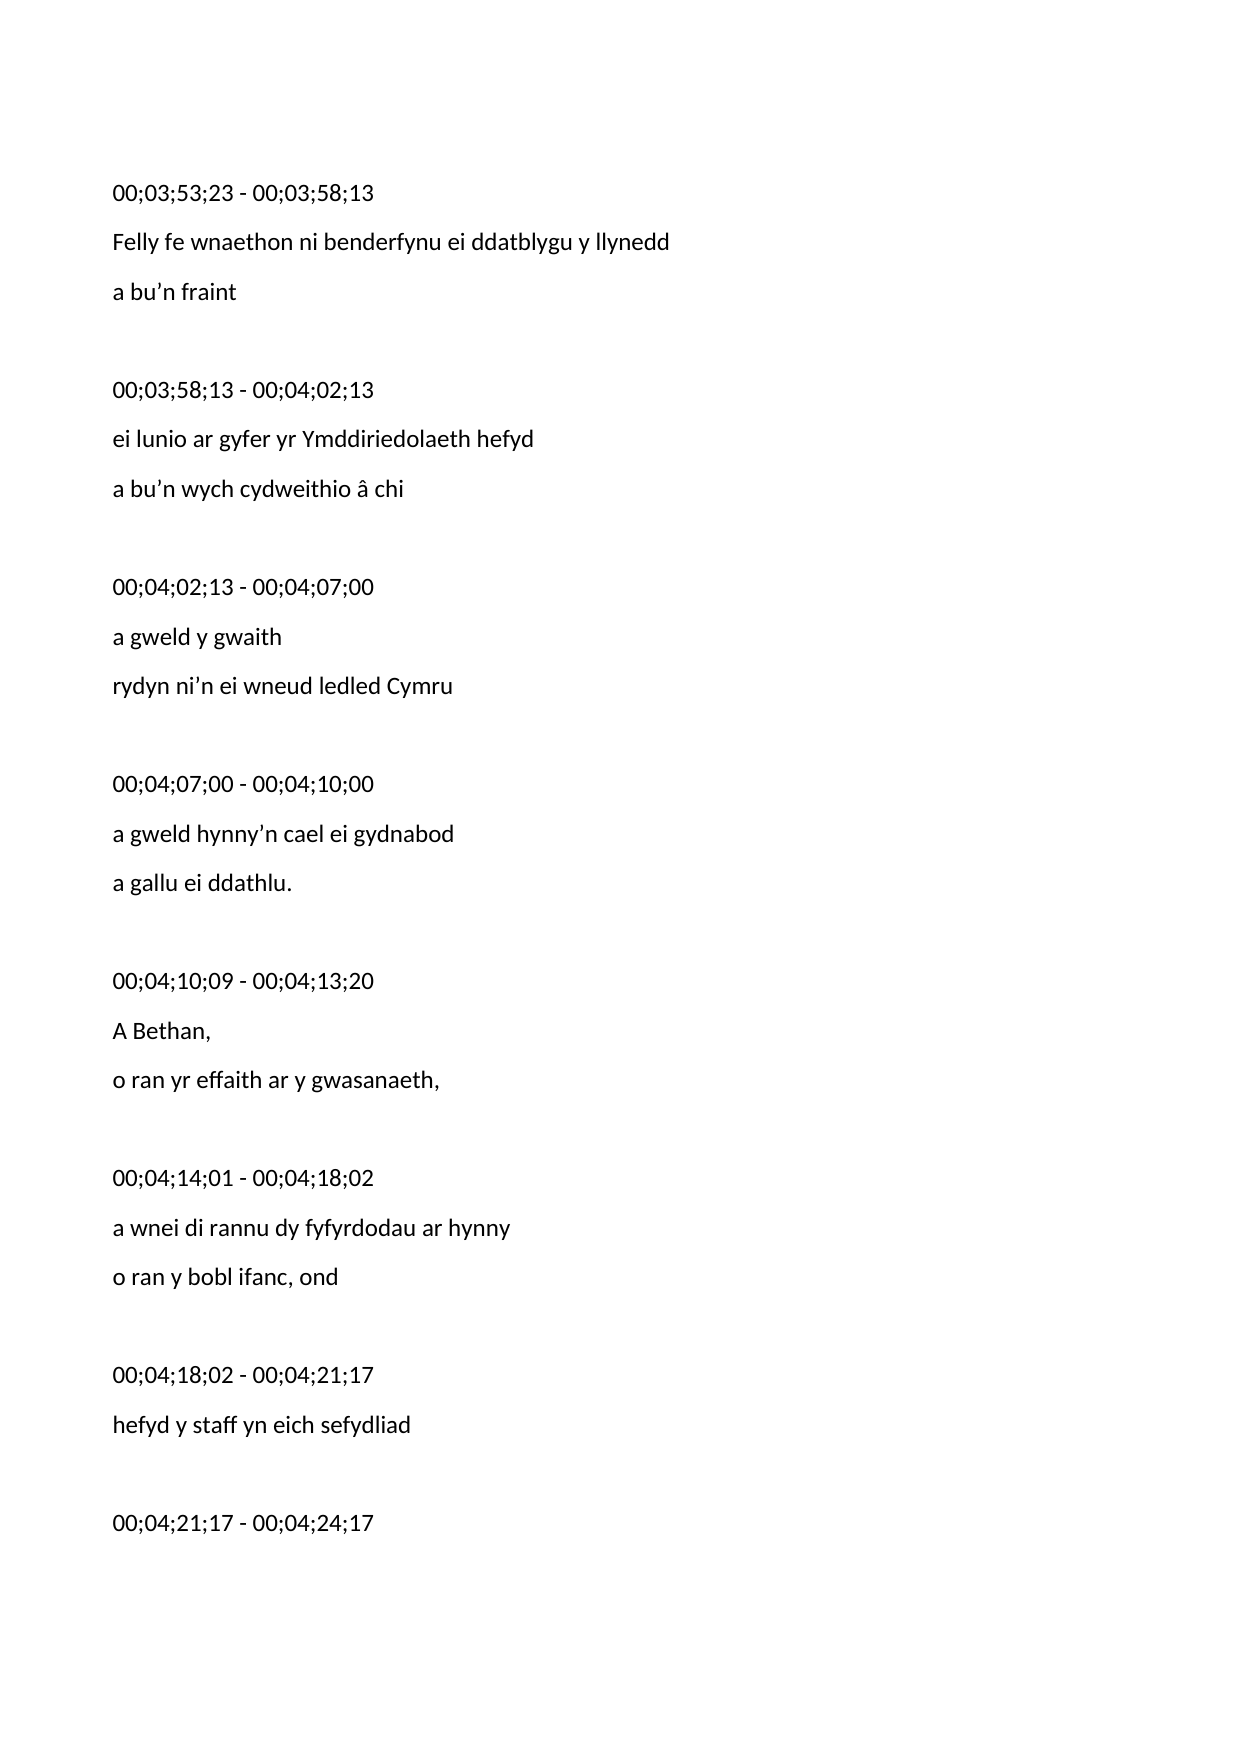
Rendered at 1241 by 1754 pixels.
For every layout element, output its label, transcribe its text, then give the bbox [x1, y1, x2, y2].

text o ran yr effaith ar y gwasanaeth, [112, 1064, 1128, 1094]
text 00;03;53;23 - 00;03;58;13 [112, 177, 1128, 208]
text 00;03;58;13 - 00;04;02;13 [112, 374, 1128, 405]
text 00;04;14;01 - 00;04;18;02 [112, 1163, 1128, 1193]
text a bu’n fraint [112, 276, 1128, 306]
text 00;04;21;17 - 00;04;24;17 [112, 1507, 1128, 1538]
text ei lunio ar gyfer yr Ymddiriedolaeth hefyd [112, 423, 1128, 454]
text hefyd y staff yn eich sefydliad [112, 1409, 1128, 1439]
text 00;04;02;13 - 00;04;07;00 [112, 571, 1128, 602]
text A Bethan, [112, 1015, 1128, 1045]
text rydyn ni’n ei wneud ledled Cymru [112, 670, 1128, 700]
text a gallu ei ddathlu. [112, 867, 1128, 897]
text a gweld hynny’n cael ei gydnabod [112, 818, 1128, 848]
text 00;04;07;00 - 00;04;10;00 [112, 768, 1128, 799]
text 00;04;18;02 - 00;04;21;17 [112, 1360, 1128, 1390]
text 00;04;10;09 - 00;04;13;20 [112, 966, 1128, 996]
text a wnei di rannu dy fyfyrdodau ar hynny [112, 1212, 1128, 1242]
text Felly fe wnaethon ni benderfynu ei ddatblygu y llynedd [112, 226, 1128, 257]
text o ran y bobl ifanc, ond [112, 1261, 1128, 1292]
text a gweld y gwaith [112, 621, 1128, 651]
text a bu’n wych cydweithio â chi [112, 473, 1128, 503]
